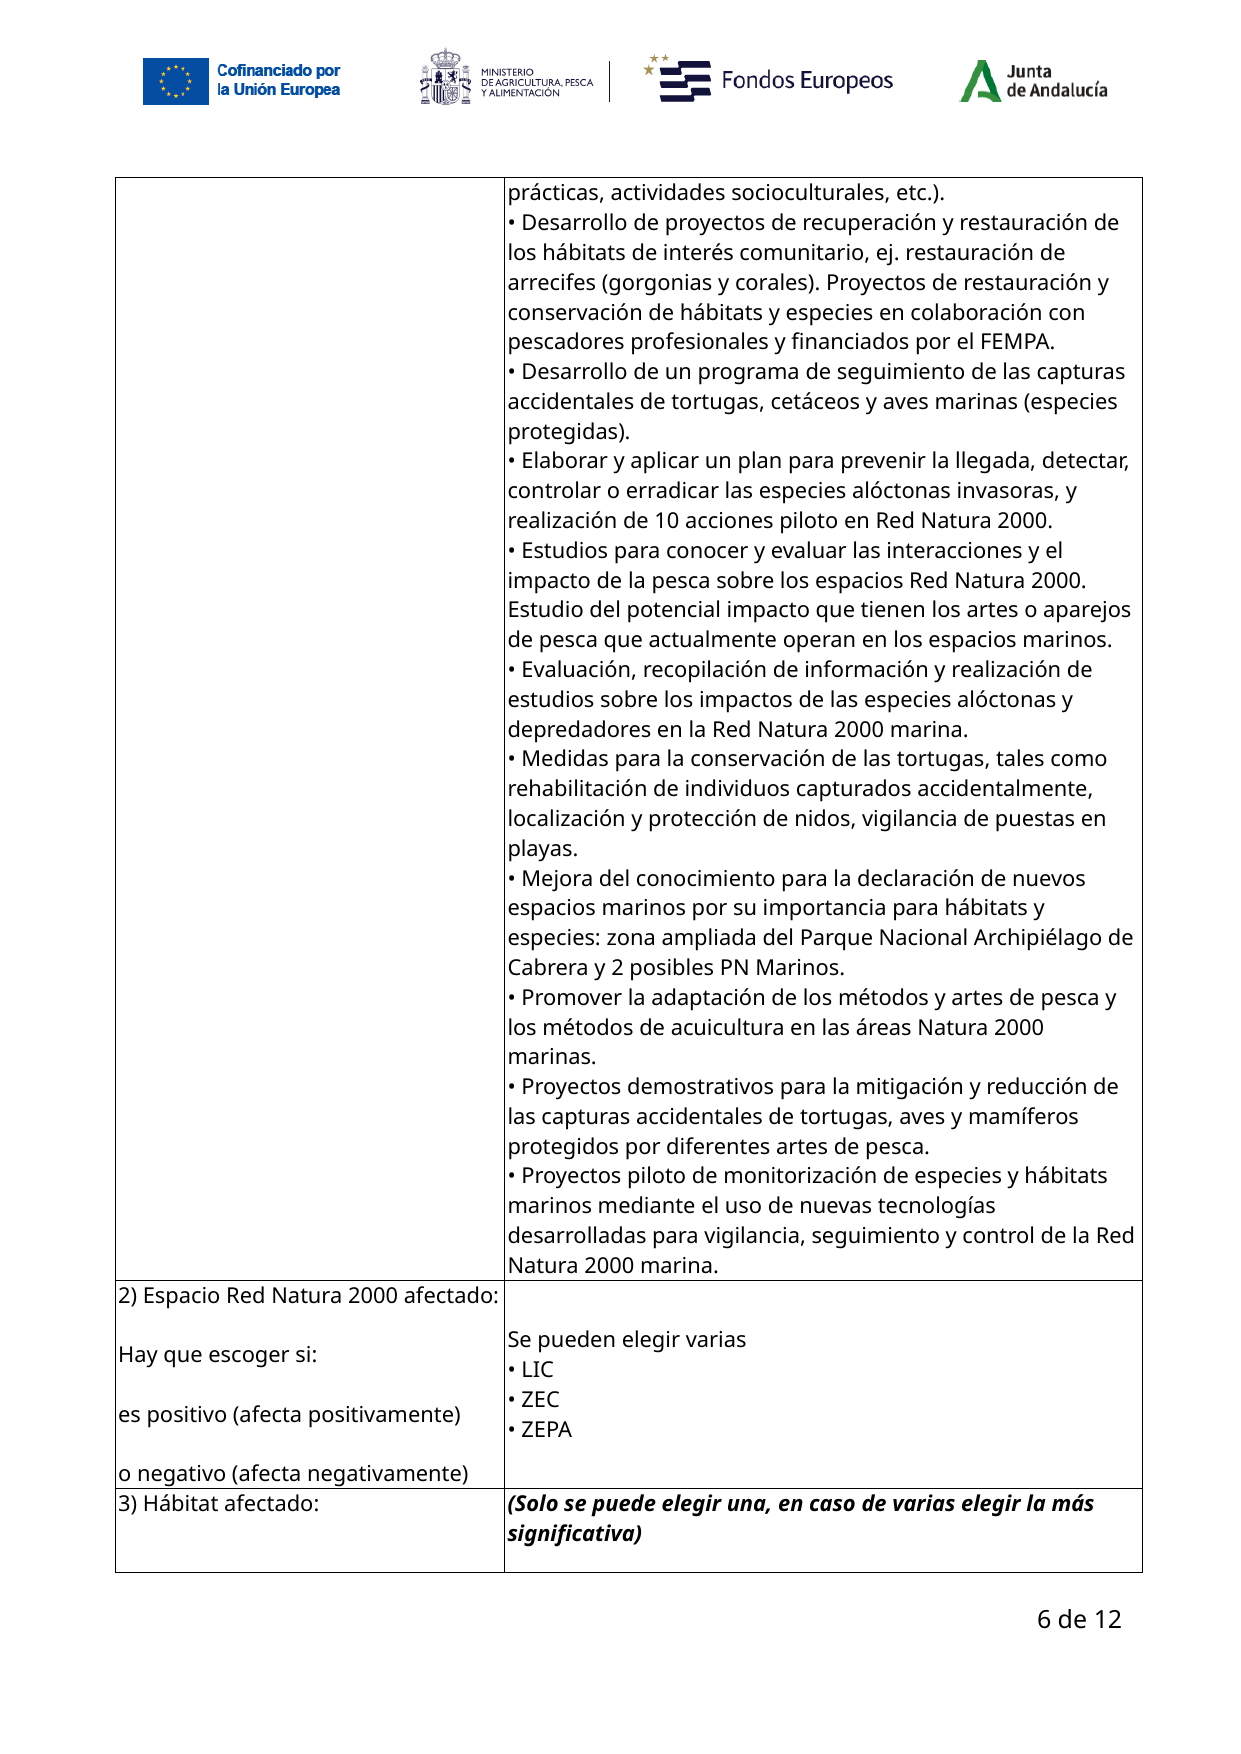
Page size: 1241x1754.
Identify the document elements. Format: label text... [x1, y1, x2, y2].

table_cell Se pueden elegir varias • LIC • ZEC • ZEPA [505, 1281, 1142, 1488]
table_cell 2) Espacio Red Natura 2000 afectado: Hay que escoger si: es positivo (afecta positivamente) o negativo (afecta negativamente) [116, 1281, 504, 1488]
picture [416, 41, 914, 115]
table_cell prácticas, actividades socioculturales, etc.). • Desarrollo de proyectos de recuperación y restauración de los hábitats de interés comunitario, ej. restauración de arrecifes (gorgonias y corales). Proyectos de restauración y conservación de hábitats y especies en colaboración con pescadores profesionales y financiados por el FEMPA. • Desarrollo de un programa de seguimiento de las capturas accidentales de tortugas, cetáceos y aves marinas (especies protegidas). • Elaborar y aplicar un plan para prevenir la llegada, detectar, controlar o erradicar las especies alóctonas invasoras, y realización de 10 acciones piloto en Red Natura 2000. • Estudios para conocer y evaluar las interacciones y el impacto de la pesca sobre los espacios Red Natura 2000. Estudio del potencial impacto que tienen los artes o aparejos de pesca que actualmente operan en los espacios marinos. • Evaluación, recopilación de información y realización de estudios sobre los impactos de las especies alóctonas y depredadores en la Red Natura 2000 marina. • Medidas para la conservación de las tortugas, tales como rehabilitación de individuos capturados accidentalmente, localización y protección de nidos, vigilancia de puestas en playas. • Mejora del conocimiento para la declaración de nuevos espacios marinos por su importancia para hábitats y especies: zona ampliada del Parque Nacional Archipiélago de Cabrera y 2 posibles PN Marinos. • Promover la adaptación de los métodos y artes de pesca y los métodos de acuicultura en las áreas Natura 2000 marinas. • Proyectos demostrativos para la mitigación y reducción de las capturas accidentales de tortugas, aves y mamíferos protegidos por diferentes artes de pesca. • Proyectos piloto de monitorización de especies y hábitats marinos mediante el uso de nuevas tecnologías desarrolladas para vigilancia, seguimiento y control de la Red Natura 2000 marina. [505, 178, 1142, 1279]
picture [1029, 36, 1127, 129]
table_cell (Solo se puede elegir una, en caso de varias elegir la más significativa) [505, 1489, 1142, 1572]
table_cell 3) Hábitat afectado: [116, 1489, 504, 1572]
picture [157, 53, 299, 141]
table_cell [116, 178, 504, 1279]
